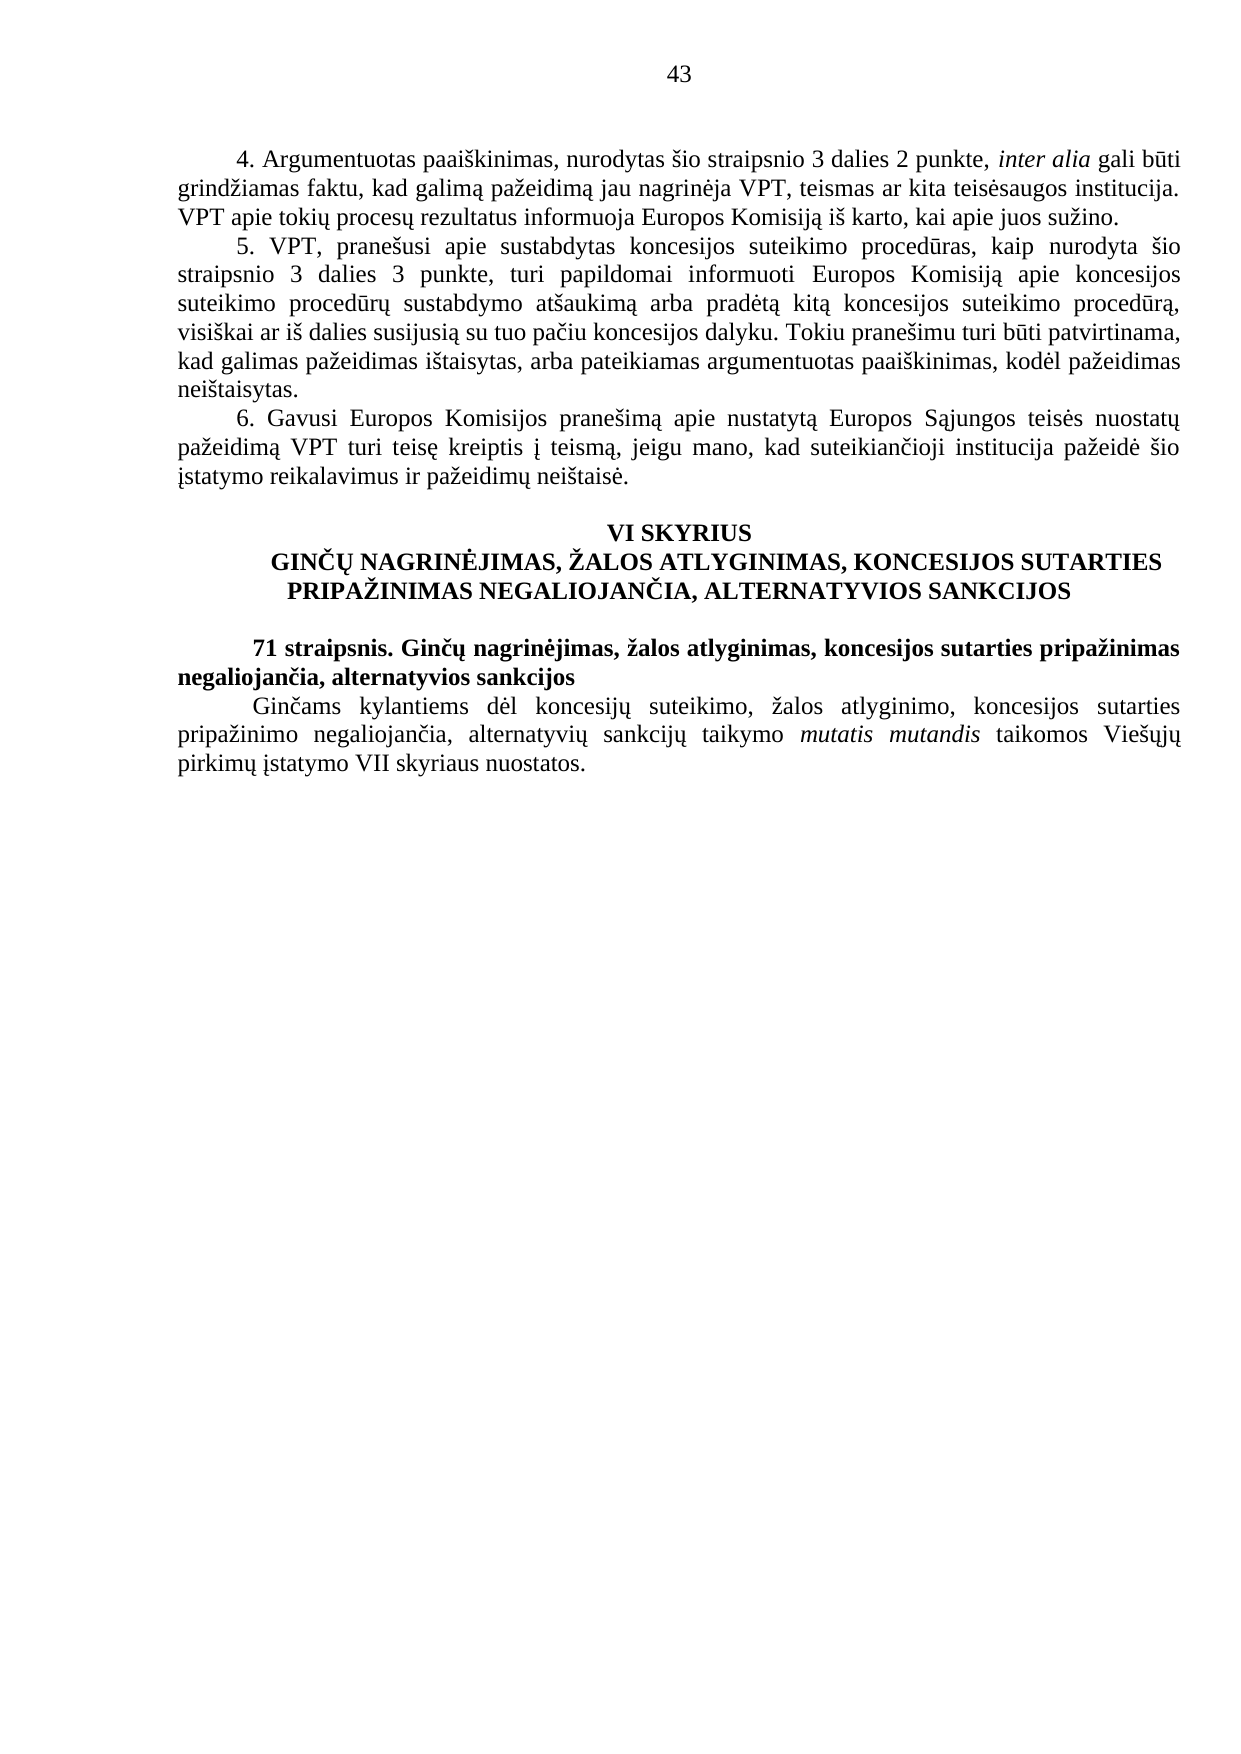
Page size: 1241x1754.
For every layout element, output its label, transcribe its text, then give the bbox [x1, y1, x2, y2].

text 4. Argumentuotas paaiškinimas, nurodytas šio straipsnio 3 dalies 2 punkte, inter alia gali būti grindžiamas faktu, kad galimą pažeidimą jau nagrinėja VPT, teismas ar kita teisėsaugos institucija. VPT apie tokių procesų rezultatus informuoja Europos Komisiją iš karto, kai apie juos sužino. [177, 144, 1181, 231]
text Vi SKYRIUS [177, 518, 1181, 547]
text GINČŲ NAGRINĖJIMAS, ŽALOS ATLYGINIMAS, KONCESIJOS SUTARTIES PRIPAŽINIMAS NEGALIOJANČIA, ALTERNATYVIOS SANKCIJOS [177, 547, 1181, 604]
text 5. VPT, pranešusi apie sustabdytas koncesijos suteikimo procedūras, kaip nurodyta šio straipsnio 3 dalies 3 punkte, turi papildomai informuoti Europos Komisiją apie koncesijos suteikimo procedūrų sustabdymo atšaukimą arba pradėtą kitą koncesijos suteikimo procedūrą, visiškai ar iš dalies susijusią su tuo pačiu koncesijos dalyku. Tokiu pranešimu turi būti patvirtinama, kad galimas pažeidimas ištaisytas, arba pateikiamas argumentuotas paaiškinimas, kodėl pažeidimas neištaisytas. [177, 231, 1181, 403]
text 71 straipsnis. Ginčų nagrinėjimas, žalos atlyginimas, koncesijos sutarties pripažinimas negaliojančia, alternatyvios sankcijos [177, 633, 1181, 691]
text Ginčams kylantiems dėl koncesijų suteikimo, žalos atlyginimo, koncesijos sutarties pripažinimo negaliojančia, alternatyvių sankcijų taikymo mutatis mutandis taikomos Viešųjų pirkimų įstatymo VII skyriaus nuostatos. [177, 691, 1181, 777]
text 6. Gavusi Europos Komisijos pranešimą apie nustatytą Europos Sąjungos teisės nuostatų pažeidimą VPT turi teisę kreiptis į teismą, jeigu mano, kad suteikiančioji institucija pažeidė šio įstatymo reikalavimus ir pažeidimų neištaisė. [177, 403, 1181, 489]
